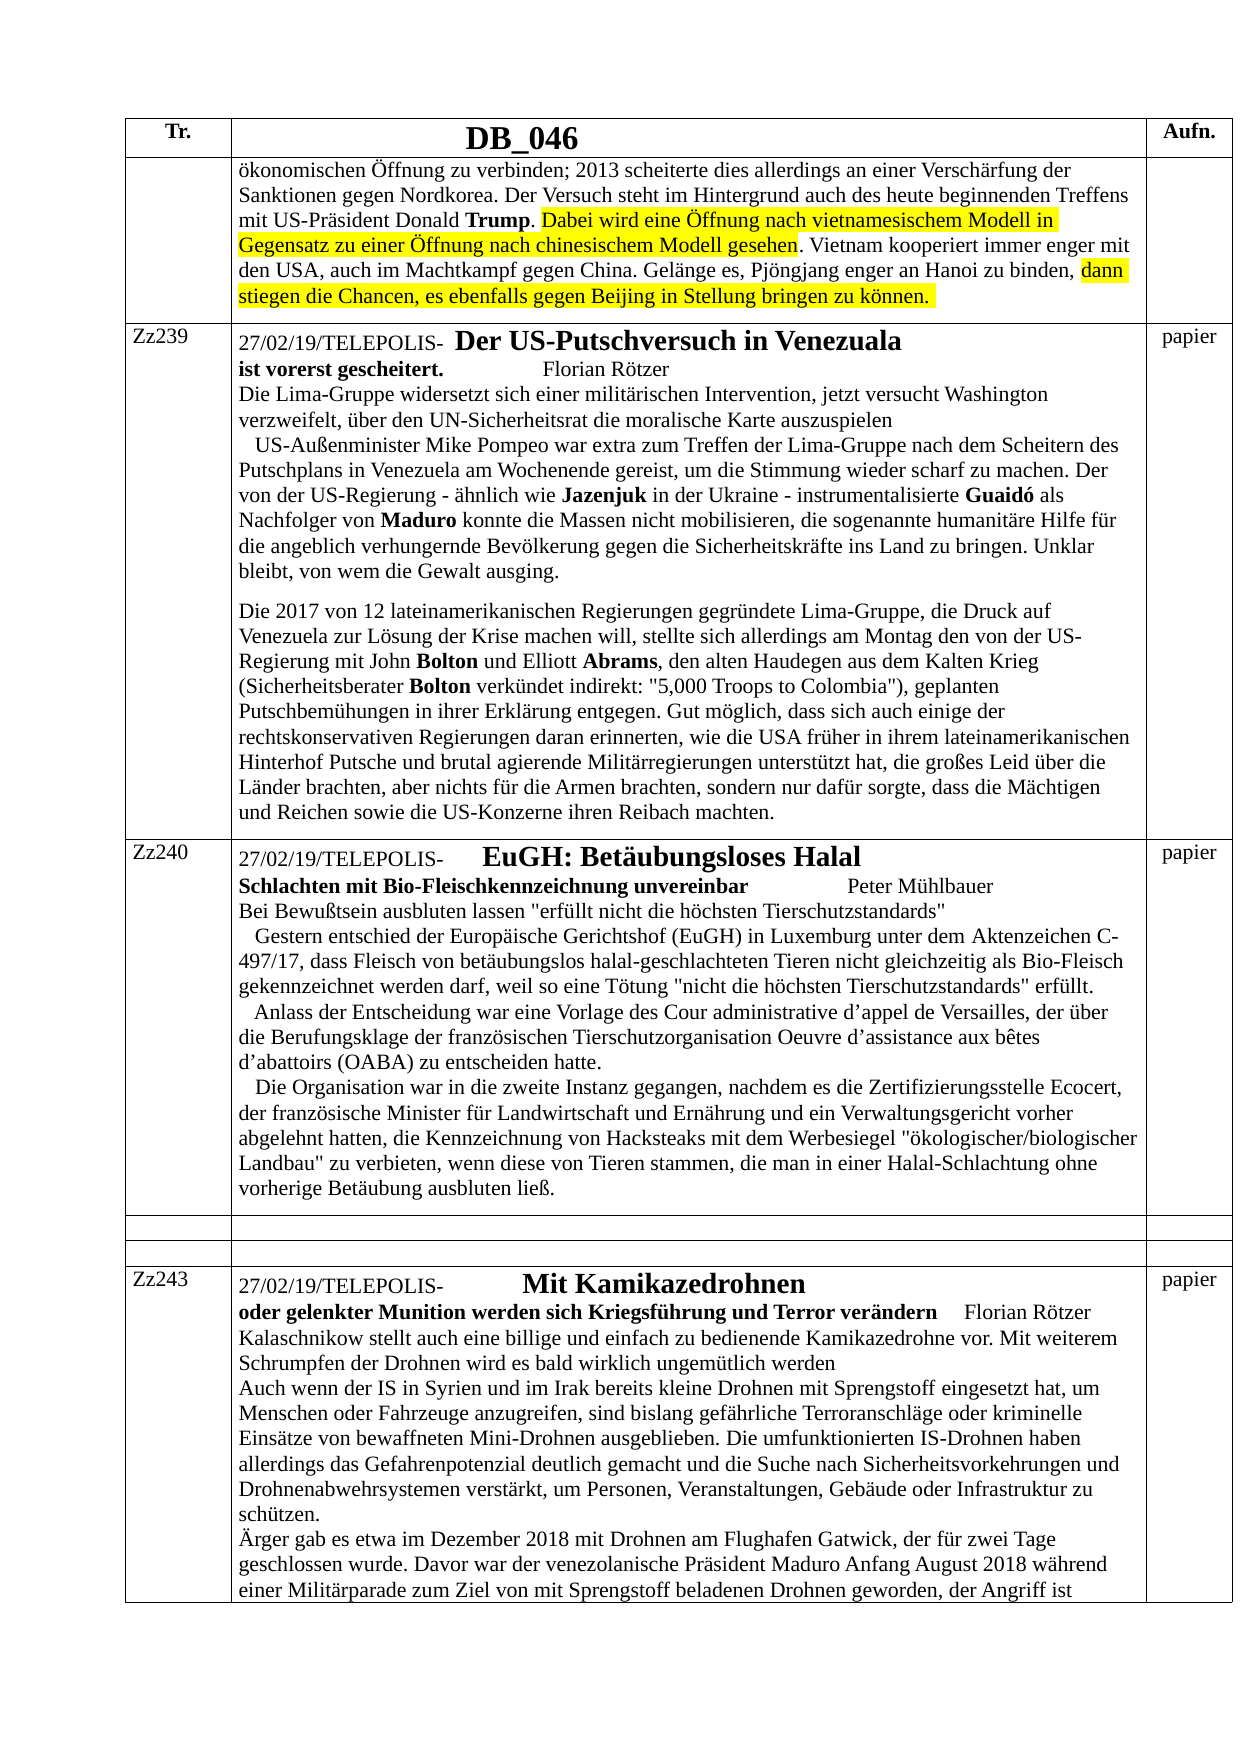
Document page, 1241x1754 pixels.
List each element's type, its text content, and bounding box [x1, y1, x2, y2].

table_header DB_046 [232, 119, 1146, 157]
table_cell [126, 1241, 231, 1266]
table_cell papier [1147, 324, 1232, 839]
table_cell [1147, 1241, 1232, 1266]
table_cell 27/02/19/TELEPOLIS- Der US-Putschversuch in Venezuala ist vorerst gescheitert. Florian Rötzer Die Lima-Gruppe widersetzt sich einer militärischen Intervention, jetzt versucht Washington verzweifelt, über den UN-Sicherheitsrat die moralische Karte auszuspielen US-Außenminister Mike Pompeo war extra zum Treffen der Lima-Gruppe nach dem Scheitern des Putschplans in Venezuela am Wochenende gereist, um die Stimmung wieder scharf zu machen. Der von der US-Regierung - ähnlich wie Jazenjuk in der Ukraine - instrumentalisierte Guaidó als Nachfolger von Maduro konnte die Massen nicht mobilisieren, die sogenannte humanitäre Hilfe für die angeblich verhungernde Bevölkerung gegen die Sicherheitskräfte ins Land zu bringen. Unklar bleibt, von wem die Gewalt ausging. Die 2017 von 12 lateinamerikanischen Regierungen gegründete Lima-Gruppe, die Druck auf Venezuela zur Lösung der Krise machen will, stellte sich allerdings am Montag den von der US-Regierung mit John Bolton und Elliott Abrams, den alten Haudegen aus dem Kalten Krieg (Sicherheitsberater Bolton verkündet indirekt: "5,000 Troops to Colombia"), geplanten Putschbemühungen in ihrer Erklärung entgegen. Gut möglich, dass sich auch einige der rechtskonservativen Regierungen daran erinnerten, wie die USA früher in ihrem lateinamerikanischen Hinterhof Putsche und brutal agierende Militärregierungen unterstützt hat, die großes Leid über die Länder brachten, aber nichts für die Armen brachten, sondern nur dafür sorgte, dass die Mächtigen und Reichen sowie die US-Konzerne ihren Reibach machten. [232, 324, 1146, 839]
table_cell [232, 1241, 1146, 1266]
table_cell [1147, 158, 1232, 322]
table_cell [126, 1216, 231, 1240]
table_cell [126, 158, 231, 322]
table_cell 27/02/19/TELEPOLIS- EuGH: Betäubungsloses Halal Schlachten mit Bio-Fleischkennzeichnung unvereinbar Peter Mühlbauer Bei Bewußtsein ausbluten lassen "erfüllt nicht die höchsten Tierschutzstandards" Gestern entschied der Europäische Gerichtshof (EuGH) in Luxemburg unter dem Aktenzeichen C-497/17, dass Fleisch von betäubungslos halal-geschlachteten Tieren nicht gleichzeitig als Bio-Fleisch gekennzeichnet werden darf, weil so eine Tötung "nicht die höchsten Tierschutzstandards" erfüllt. Anlass der Entscheidung war eine Vorlage des Cour administrative d’appel de Versailles, der über die Berufungsklage der französischen Tierschutzorganisation Oeuvre d’assistance aux bêtes d’abattoirs (OABA) zu entscheiden hatte. Die Organisation war in die zweite Instanz gegangen, nachdem es die Zertifizierungsstelle Ecocert, der französische Minister für Landwirtschaft und Ernährung und ein Verwaltungsgericht vorher abgelehnt hatten, die Kennzeichnung von Hacksteaks mit dem Werbesiegel "ökologischer/biologischer Landbau" zu verbieten, wenn diese von Tieren stammen, die man in einer Halal-Schlachtung ohne vorherige Betäubung ausbluten ließ. [232, 840, 1146, 1215]
table_cell [232, 1216, 1146, 1240]
table_cell Zz243 [126, 1267, 231, 1602]
table_cell papier [1147, 1267, 1232, 1602]
table_cell Zz240 [126, 840, 231, 1215]
table_cell papier [1147, 840, 1232, 1215]
table_cell 27/02/19/TELEPOLIS- Mit Kamikazedrohnen oder gelenkter Munition werden sich Kriegsführung und Terror verändern Florian Rötzer Kalaschnikow stellt auch eine billige und einfach zu bedienende Kamikazedrohne vor. Mit weiterem Schrumpfen der Drohnen wird es bald wirklich ungemütlich werden Auch wenn der IS in Syrien und im Irak bereits kleine Drohnen mit Sprengstoff eingesetzt hat, um Menschen oder Fahrzeuge anzugreifen, sind bislang gefährliche Terroranschläge oder kriminelle Einsätze von bewaffneten Mini-Drohnen ausgeblieben. Die umfunktionierten IS-Drohnen haben allerdings das Gefahrenpotenzial deutlich gemacht und die Suche nach Sicherheitsvorkehrungen und Drohnenabwehrsystemen verstärkt, um Personen, Veranstaltungen, Gebäude oder Infrastruktur zu schützen. Ärger gab es etwa im Dezember 2018 mit Drohnen am Flughafen Gatwick, der für zwei Tage geschlossen wurde. Davor war der venezolanische Präsident Maduro Anfang August 2018 während einer Militärparade zum Ziel von mit Sprengstoff beladenen Drohnen geworden, der Angriff ist [232, 1267, 1146, 1602]
table_cell [1147, 1216, 1232, 1240]
table_header Aufn. [1147, 119, 1232, 157]
table_cell ökonomischen Öffnung zu verbinden; 2013 scheiterte dies allerdings an einer Verschärfung der Sanktionen gegen Nordkorea. Der Versuch steht im Hintergrund auch des heute beginnenden Treffens mit US-Präsident Donald Trump. Dabei wird eine Öffnung nach vietnamesischem Modell in Gegensatz zu einer Öffnung nach chinesischem Modell gesehen. Vietnam kooperiert immer enger mit den USA, auch im Machtkampf gegen China. Gelänge es, Pjöngjang enger an Hanoi zu binden, dann stiegen die Chancen, es ebenfalls gegen Beijing in Stellung bringen zu können. [232, 158, 1146, 322]
table_header Tr. [126, 119, 231, 157]
table_cell Zz239 [126, 324, 231, 839]
